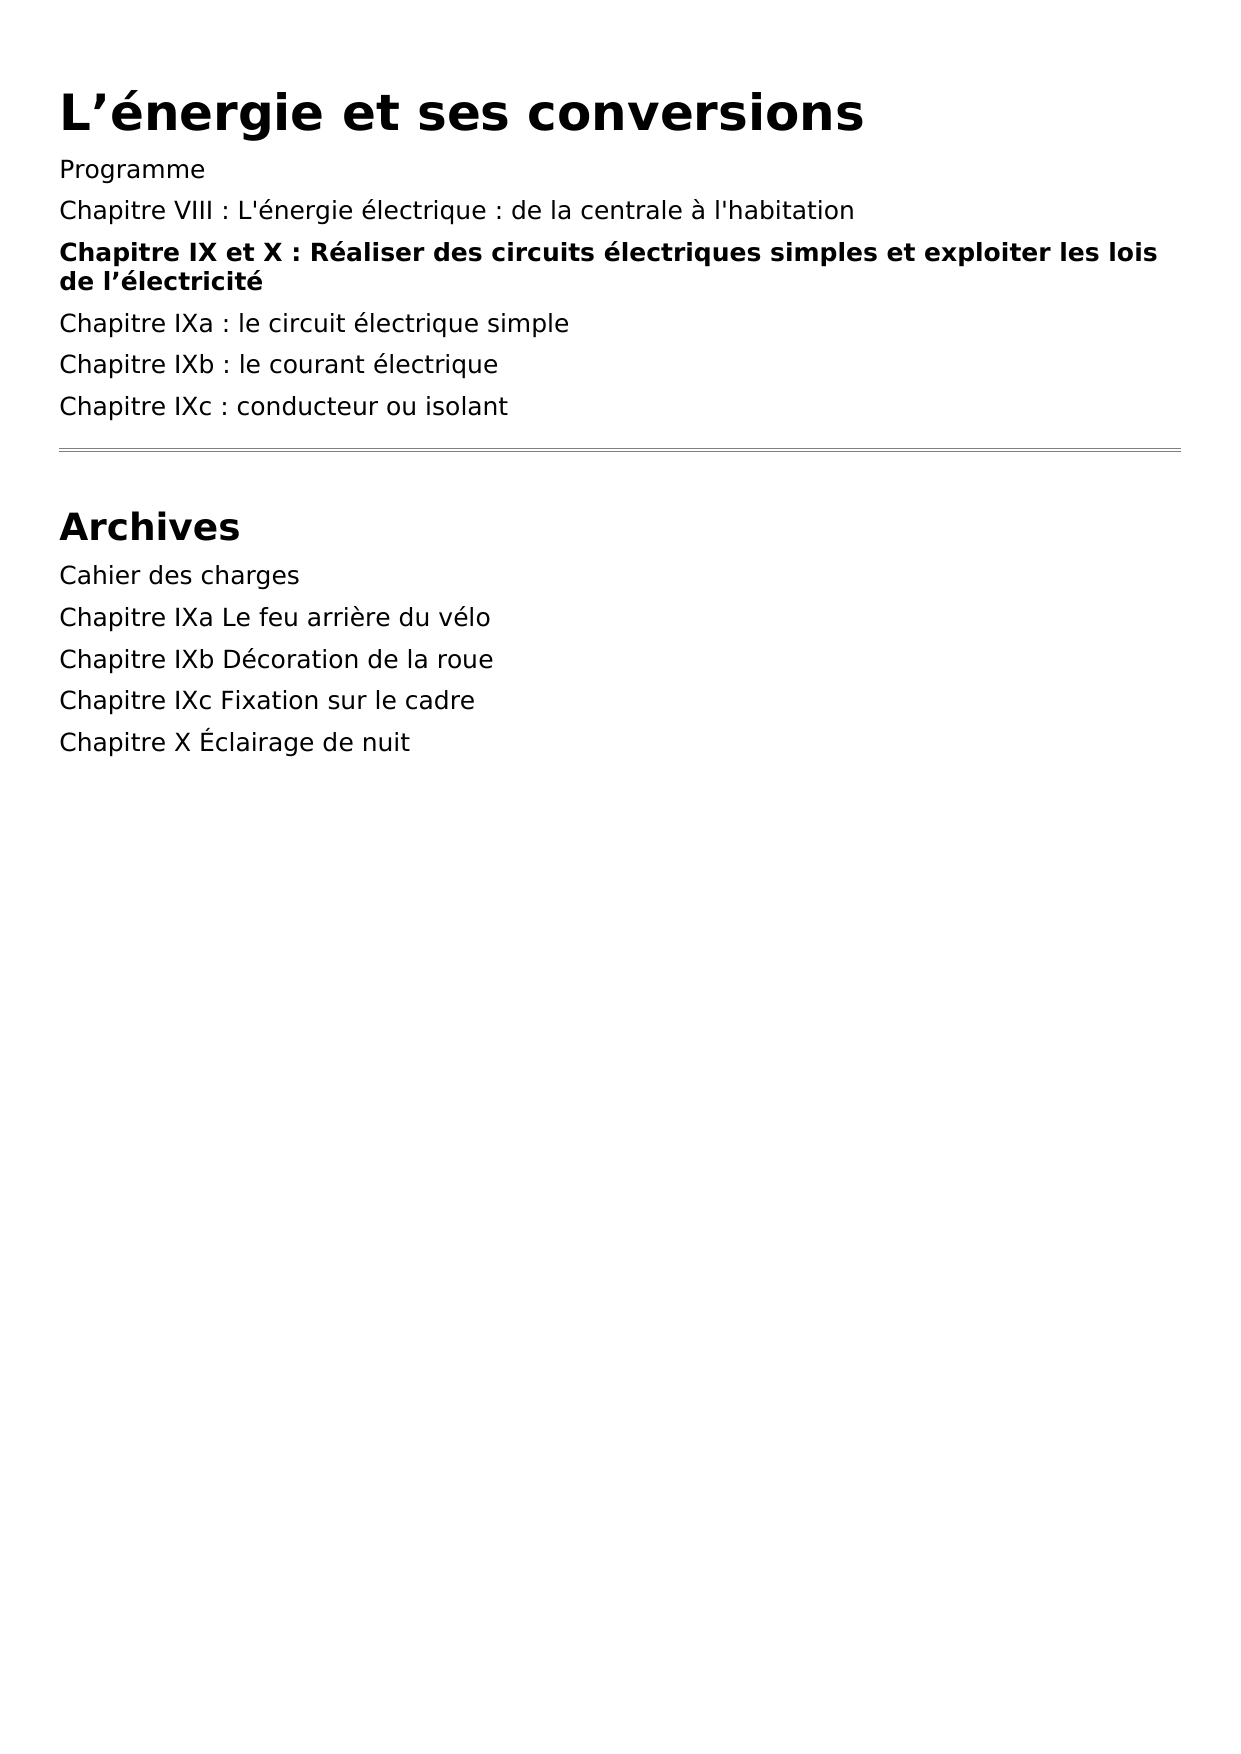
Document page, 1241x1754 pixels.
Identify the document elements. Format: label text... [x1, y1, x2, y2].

subtitle L’énergie et ses conversions [59, 84, 1181, 142]
text Chapitre VIII : L'énergie électrique : de la centrale à l'habitation [59, 196, 1181, 226]
text Chapitre IXb : le courant électrique [59, 351, 1181, 380]
subtitle Archives [59, 505, 1181, 549]
text Chapitre IXc : conducteur ou isolant [59, 392, 1181, 421]
text Chapitre IXc Fixation sur le cadre [59, 686, 1181, 716]
text Chapitre IXa : le circuit électrique simple [59, 309, 1181, 338]
text Chapitre IXb Décoration de la roue [59, 645, 1181, 674]
text Cahier des charges [59, 561, 1181, 591]
text Programme [59, 155, 1181, 184]
text Chapitre IXa Le feu arrière du vélo [59, 603, 1181, 632]
text Chapitre IX et X : Réaliser des circuits électriques simples et exploiter les lois de l’électricité [59, 238, 1181, 296]
text Chapitre X Éclairage de nuit [59, 728, 1181, 757]
